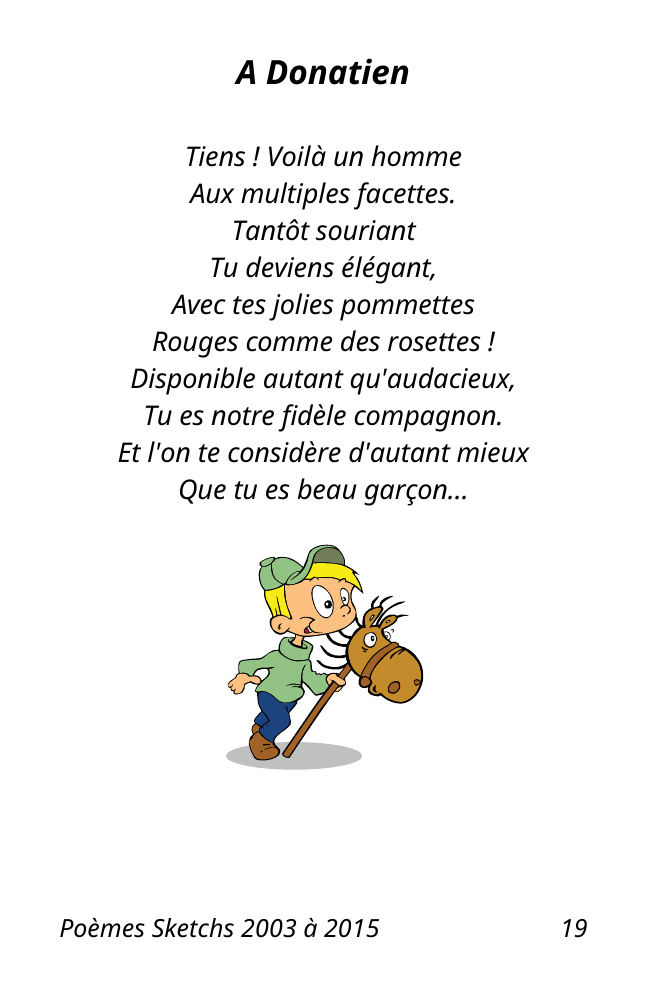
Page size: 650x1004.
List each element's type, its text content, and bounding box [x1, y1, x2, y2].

text Disponible autant qu'audacieux, [59, 360, 591, 397]
subtitle A Donatien [59, 49, 591, 95]
text Tu deviens élégant, [59, 249, 591, 286]
text Tiens ! Voilà un homme [59, 138, 591, 175]
text Rouges comme des rosettes ! [59, 323, 591, 360]
text Que tu es beau garçon... [59, 471, 591, 508]
text Aux multiples facettes. [59, 175, 591, 212]
text Tantôt souriant [59, 212, 591, 249]
text Avec tes jolies pommettes [59, 286, 591, 323]
text Tu es notre fidèle compagnon. [59, 397, 591, 434]
text Et l'on te considère d'autant mieux [59, 434, 591, 471]
